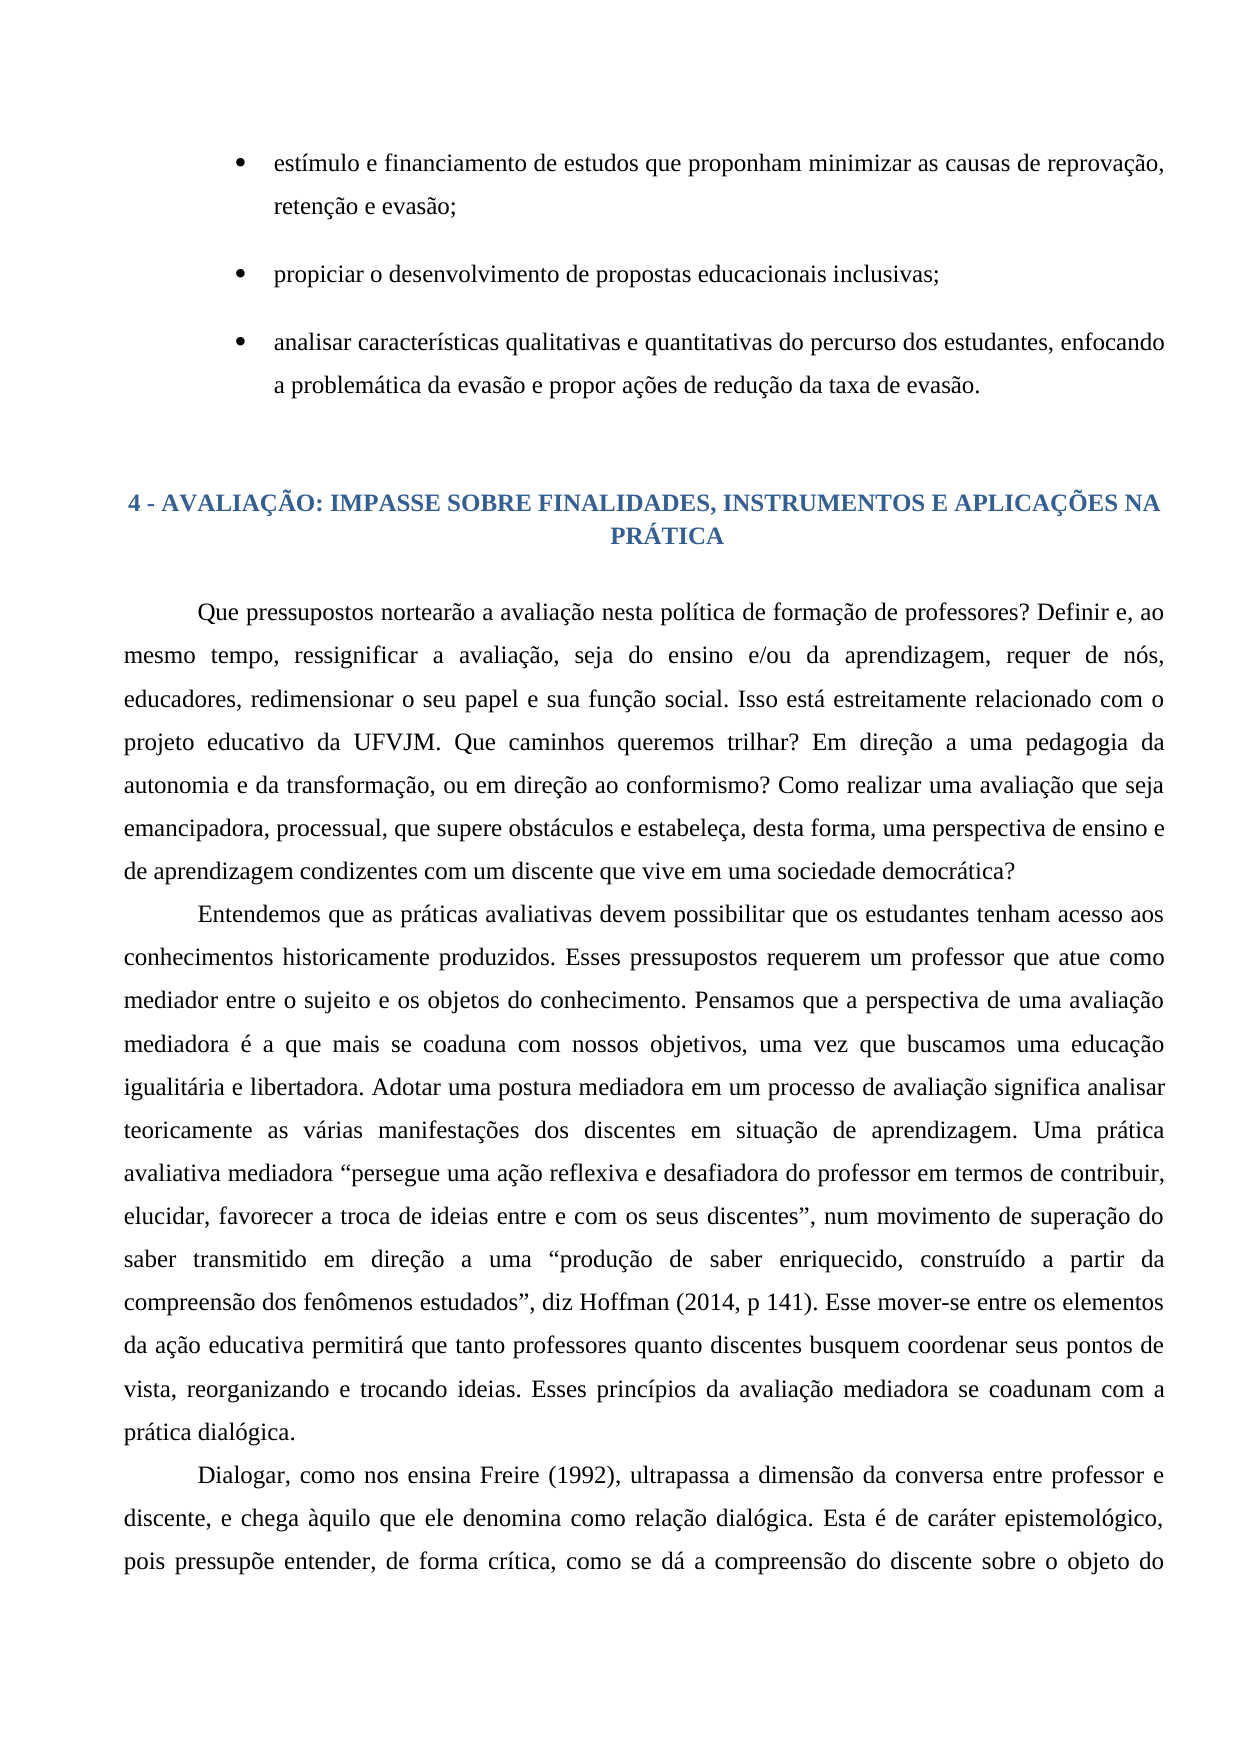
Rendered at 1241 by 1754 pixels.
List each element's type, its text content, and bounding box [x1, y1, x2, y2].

text Que pressupostos nortearão a avaliação nesta política de formação de professores? Definir e, ao mesmo tempo, ressignificar a avaliação, seja do ensino e/ou da aprendizagem, requer de nós, educadores, redimensionar o seu papel e sua função social. Isso está estreitamente relacionado com o projeto educativo da UFVJM. Que caminhos queremos trilhar? Em direção a uma pedagogia da autonomia e da transformação, ou em direção ao conformismo? Como realizar uma avaliação que seja emancipadora, processual, que supere obstáculos e estabeleça, desta forma, uma perspectiva de ensino e de aprendizagem condizentes com um discente que vive em uma sociedade democrática? [123, 597, 1166, 885]
list estímulo e financiamento de estudos que proponham minimizar as causas de reprovação, retenção e evasão; [236, 148, 1166, 219]
list analisar características qualitativas e quantitativas do percurso dos estudantes, enfocando a problemática da evasão e propor ações de redução da taxa de evasão. [236, 327, 1166, 399]
text Entendemos que as práticas avaliativas devem possibilitar que os estudantes tenham acesso aos conhecimentos historicamente produzidos. Esses pressupostos requerem um professor que atue como mediador entre o sujeito e os objetos do conhecimento. Pensamos que a perspectiva de uma avaliação mediadora é a que mais se coaduna com nossos objetivos, uma vez que buscamos uma educação igualitária e libertadora. Adotar uma postura mediadora em um processo de avaliação significa analisar teoricamente as várias manifestações dos discentes em situação de aprendizagem. Uma prática avaliativa mediadora “persegue uma ação reflexiva e desafiadora do professor em termos de contribuir, elucidar, favorecer a troca de ideias entre e com os seus discentes”, num movimento de superação do saber transmitido em direção a uma “produção de saber enriquecido, construído a partir da compreensão dos fenômenos estudados”, diz Hoffman (2014, p 141). Esse mover-se entre os elementos da ação educativa permitirá que tanto professores quanto discentes busquem coordenar seus pontos de vista, reorganizando e trocando ideias. Esses princípios da avaliação mediadora se coadunam com a prática dialógica. [123, 899, 1166, 1446]
text Dialogar, como nos ensina Freire (1992), ultrapassa a dimensão da conversa entre professor e discente, e chega àquilo que ele denomina como relação dialógica. Esta é de caráter epistemológico, pois pressupõe entender, de forma crítica, como se dá a compreensão do discente sobre o objeto do [123, 1460, 1166, 1575]
list propiciar o desenvolvimento de propostas educacionais inclusivas; [236, 259, 1166, 288]
subtitle 4 - AVALIAÇÃO: IMPASSE SOBRE FINALIDADES, INSTRUMENTOS E APLICAÇÕES NA PRÁTICA [123, 488, 1166, 550]
